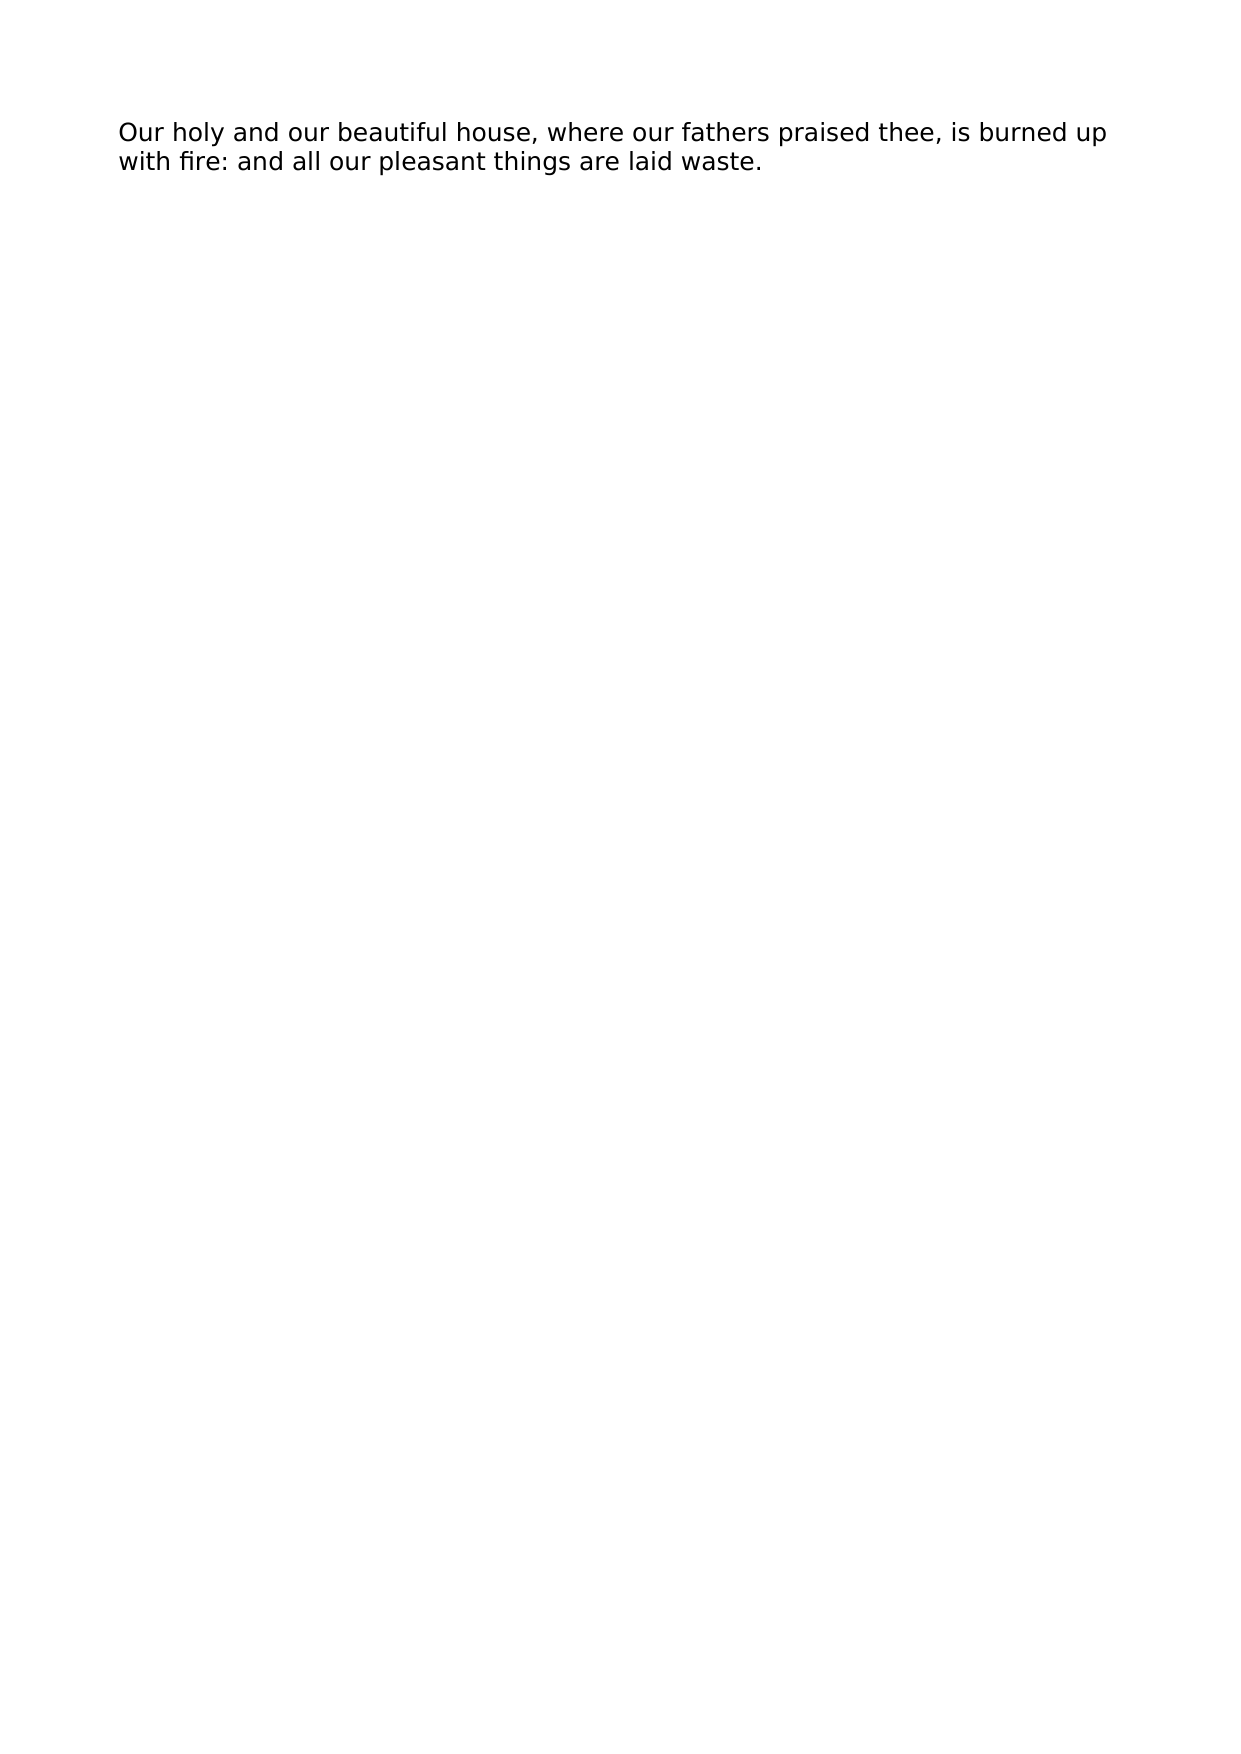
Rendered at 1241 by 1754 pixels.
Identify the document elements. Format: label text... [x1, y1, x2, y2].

text Our holy and our beautiful house, where our fathers praised thee, is burned up with fire: and all our pleasant things are laid waste. [118, 118, 1122, 176]
